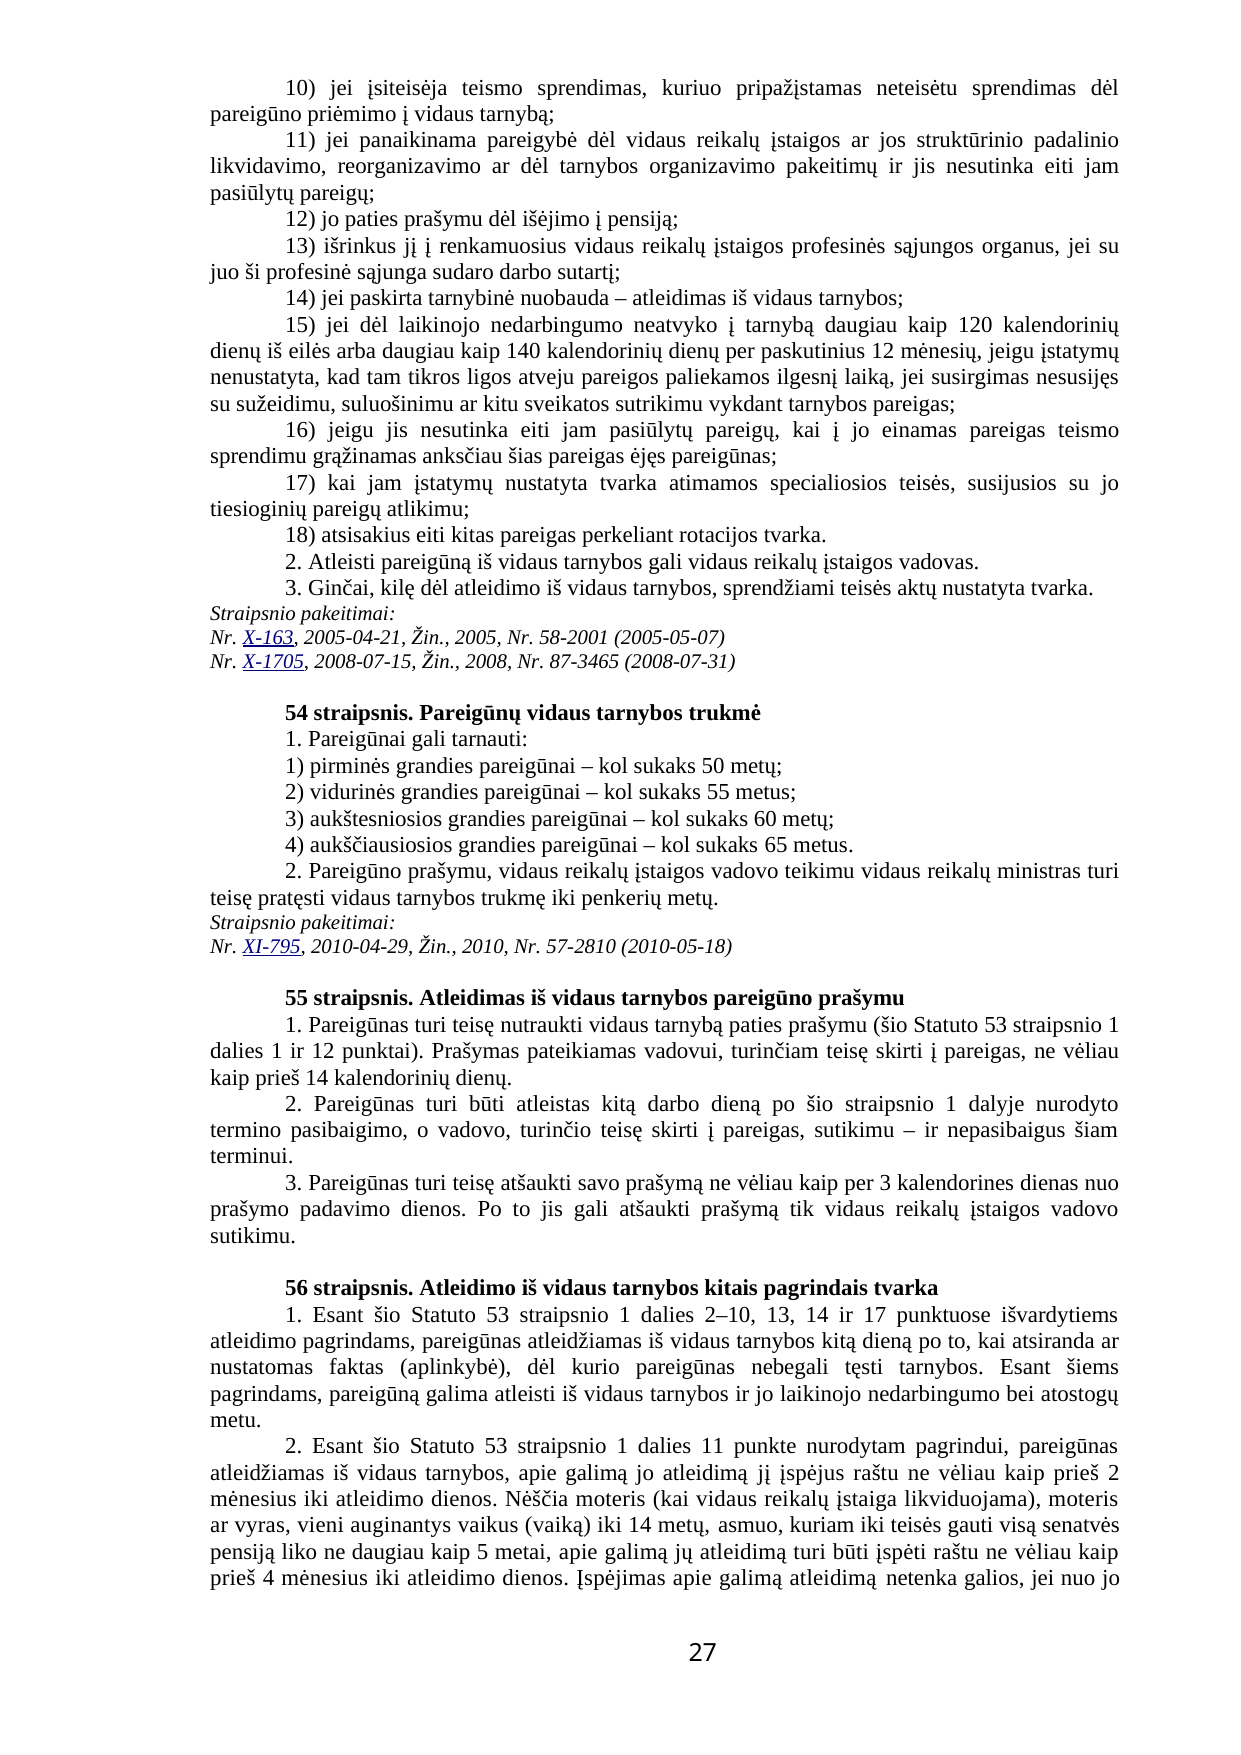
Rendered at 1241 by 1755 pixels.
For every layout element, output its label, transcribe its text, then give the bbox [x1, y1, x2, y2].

text 10) jei įsiteisėja teismo sprendimas, kuriuo pripažįstamas neteisėtu sprendimas dėl pareigūno priėmimo į vidaus tarnybą; [210, 73, 1120, 126]
text 56 straipsnis. Atleidimo iš vidaus tarnybos kitais pagrindais tvarka [210, 1274, 1120, 1301]
text 13) išrinkus jį į renkamuosius vidaus reikalų įstaigos profesinės sąjungos organus, jei su juo ši profesinė sąjunga sudaro darbo sutartį; [210, 232, 1120, 284]
text 12) jo paties prašymu dėl išėjimo į pensiją; [210, 205, 1120, 232]
text Nr. X-1705, 2008-07-15, Žin., 2008, Nr. 87-3465 (2008-07-31) [210, 649, 1120, 673]
text 3) aukštesniosios grandies pareigūnai – kol sukaks 60 metų; [210, 804, 1120, 831]
text 1. Pareigūnas turi teisę nutraukti vidaus tarnybą paties prašymu (šio Statuto 53 straipsnio 1 dalies 1 ir 12 punktai). Prašymas pateikiamas vadovui, turinčiam teisę skirti į pareigas, ne vėliau kaip prieš 14 kalendorinių dienų. [210, 1011, 1120, 1090]
text 2. Esant šio Statuto 53 straipsnio 1 dalies 11 punkte nurodytam pagrindui, pareigūnas atleidžiamas iš vidaus tarnybos, apie galimą jo atleidimą jį įspėjus raštu ne vėliau kaip prieš 2 mėnesius iki atleidimo dienos. Nėščia moteris (kai vidaus reikalų įstaiga likviduojama), moteris ar vyras, vieni auginantys vaikus (vaiką) iki 14 metų, asmuo, kuriam iki teisės gauti visą senatvės pensiją liko ne daugiau kaip 5 metai, apie galimą jų atleidimą turi būti įspėti raštu ne vėliau kaip prieš 4 mėnesius iki atleidimo dienos. Įspėjimas apie galimą atleidimą netenka galios, jei nuo jo [210, 1432, 1120, 1591]
text Nr. X-163, 2005-04-21, Žin., 2005, Nr. 58-2001 (2005-05-07) [210, 625, 1120, 649]
text 2. Pareigūno prašymu, vidaus reikalų įstaigos vadovo teikimu vidaus reikalų ministras turi teisę pratęsti vidaus tarnybos trukmę iki penkerių metų. [210, 857, 1120, 910]
text 3. Pareigūnas turi teisę atšaukti savo prašymą ne vėliau kaip per 3 kalendorines dienas nuo prašymo padavimo dienos. Po to jis gali atšaukti prašymą tik vidaus reikalų įstaigos vadovo sutikimu. [210, 1169, 1120, 1248]
text 17) kai jam įstatymų nustatyta tvarka atimamos specialiosios teisės, susijusios su jo tiesioginių pareigų atlikimu; [210, 469, 1120, 522]
text 16) jeigu jis nesutinka eiti jam pasiūlytų pareigų, kai į jo einamas pareigas teismo sprendimu grąžinamas anksčiau šias pareigas ėjęs pareigūnas; [210, 416, 1120, 469]
text 1) pirminės grandies pareigūnai – kol sukaks 50 metų; [210, 752, 1120, 778]
text 3. Ginčai, kilę dėl atleidimo iš vidaus tarnybos, sprendžiami teisės aktų nustatyta tvarka. [210, 574, 1120, 601]
text Straipsnio pakeitimai: [210, 910, 1120, 934]
text 11) jei panaikinama pareigybė dėl vidaus reikalų įstaigos ar jos struktūrinio padalinio likvidavimo, reorganizavimo ar dėl tarnybos organizavimo pakeitimų ir jis nesutinka eiti jam pasiūlytų pareigų; [210, 126, 1120, 205]
text 2. Pareigūnas turi būti atleistas kitą darbo dieną po šio straipsnio 1 dalyje nurodyto termino pasibaigimo, o vadovo, turinčio teisę skirti į pareigas, sutikimu – ir nepasibaigus šiam terminui. [210, 1090, 1120, 1169]
text 2) vidurinės grandies pareigūnai – kol sukaks 55 metus; [210, 778, 1120, 804]
text 54 straipsnis. Pareigūnų vidaus tarnybos trukmė [210, 699, 1120, 726]
text 14) jei paskirta tarnybinė nuobauda – atleidimas iš vidaus tarnybos; [210, 284, 1120, 311]
text 2. Atleisti pareigūną iš vidaus tarnybos gali vidaus reikalų įstaigos vadovas. [210, 548, 1120, 574]
text Straipsnio pakeitimai: [210, 601, 1120, 625]
text 18) atsisakius eiti kitas pareigas perkeliant rotacijos tvarka. [210, 522, 1120, 548]
text 15) jei dėl laikinojo nedarbingumo neatvyko į tarnybą daugiau kaip 120 kalendorinių dienų iš eilės arba daugiau kaip 140 kalendorinių dienų per paskutinius 12 mėnesių, jeigu įstatymų nenustatyta, kad tam tikros ligos atveju pareigos paliekamos ilgesnį laiką, jei susirgimas nesusijęs su sužeidimu, suluošinimu ar kitu sveikatos sutrikimu vykdant tarnybos pareigas; [210, 311, 1120, 416]
text 4) aukščiausiosios grandies pareigūnai – kol sukaks 65 metus. [210, 831, 1120, 857]
text 55 straipsnis. Atleidimas iš vidaus tarnybos pareigūno prašymu [210, 984, 1120, 1011]
text Nr. XI-795, 2010-04-29, Žin., 2010, Nr. 57-2810 (2010-05-18) [210, 934, 1120, 958]
text 1. Esant šio Statuto 53 straipsnio 1 dalies 2–10, 13, 14 ir 17 punktuose išvardytiems atleidimo pagrindams, pareigūnas atleidžiamas iš vidaus tarnybos kitą dieną po to, kai atsiranda ar nustatomas faktas (aplinkybė), dėl kurio pareigūnas nebegali tęsti tarnybos. Esant šiems pagrindams, pareigūną galima atleisti iš vidaus tarnybos ir jo laikinojo nedarbingumo bei atostogų metu. [210, 1301, 1120, 1432]
text 1. Pareigūnai gali tarnauti: [210, 726, 1120, 752]
